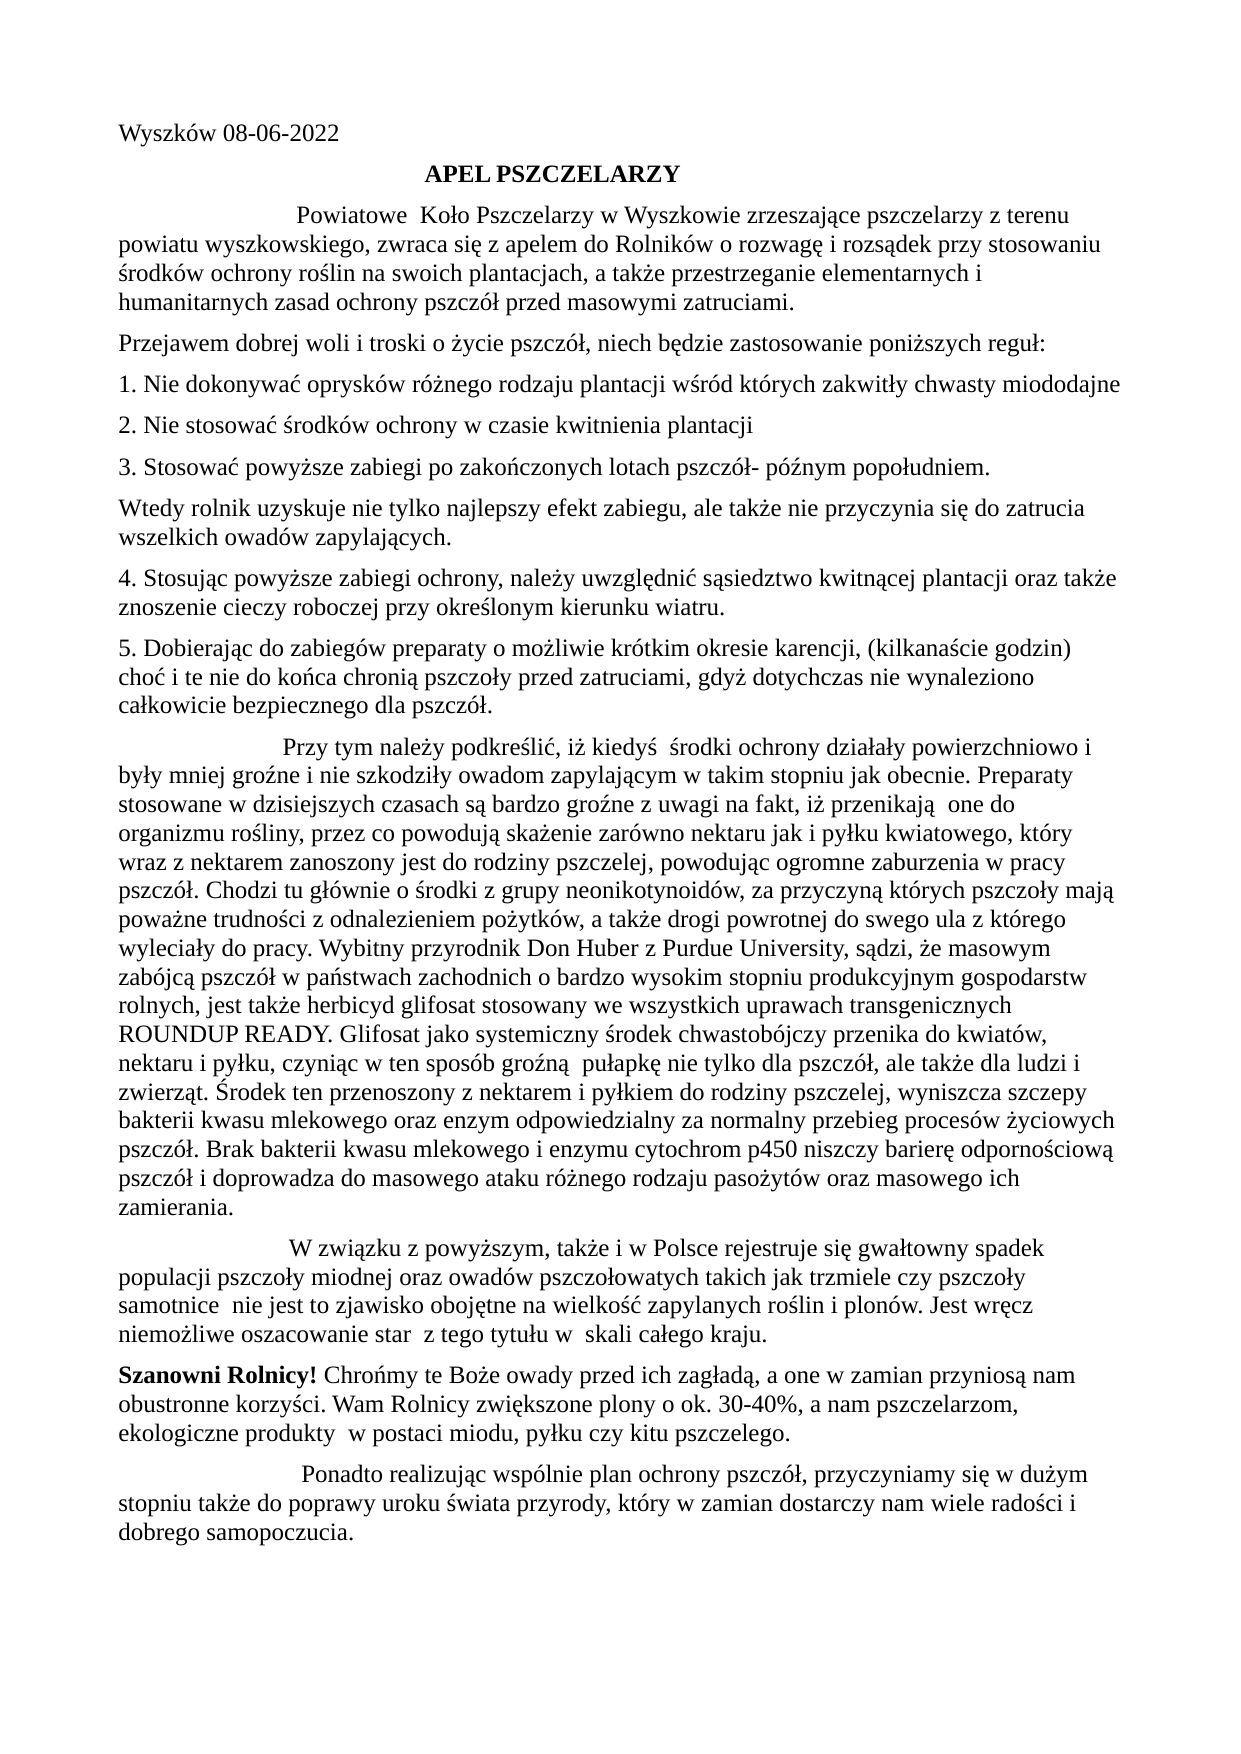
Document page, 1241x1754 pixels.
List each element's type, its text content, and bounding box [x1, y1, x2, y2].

text APEL PSZCZELARZY [118, 159, 1122, 188]
text 5. Dobierając do zabiegów preparaty o możliwie krótkim okresie karencji, (kilkanaście godzin) choć i te nie do końca chronią pszczoły przed zatruciami, gdyż dotychczas nie wynaleziono całkowicie bezpiecznego dla pszczół. [118, 633, 1122, 719]
text 1. Nie dokonywać oprysków różnego rodzaju plantacji wśród których zakwitły chwasty miododajne [118, 369, 1122, 398]
text Przy tym należy podkreślić, iż kiedyś środki ochrony działały powierzchniowo i były mniej groźne i nie szkodziły owadom zapylającym w takim stopniu jak obecnie. Preparaty stosowane w dzisiejszych czasach są bardzo groźne z uwagi na fakt, iż przenikają one do organizmu rośliny, przez co powodują skażenie zarówno nektaru jak i pyłku kwiatowego, który wraz z nektarem zanoszony jest do rodziny pszczelej, powodując ogromne zaburzenia w pracy pszczół. Chodzi tu głównie o środki z grupy neonikotynoidów, za przyczyną których pszczoły mają poważne trudności z odnalezieniem pożytków, a także drogi powrotnej do swego ula z którego wyleciały do pracy. Wybitny przyrodnik Don Huber z Purdue University, sądzi, że masowym zabójcą pszczół w państwach zachodnich o bardzo wysokim stopniu produkcyjnym gospodarstw rolnych, jest także herbicyd glifosat stosowany we wszystkich uprawach transgenicznych ROUNDUP READY. Glifosat jako systemiczny środek chwastobójczy przenika do kwiatów, nektaru i pyłku, czyniąc w ten sposób groźną pułapkę nie tylko dla pszczół, ale także dla ludzi i zwierząt. Środek ten przenoszony z nektarem i pyłkiem do rodziny pszczelej, wyniszcza szczepy bakterii kwasu mlekowego oraz enzym odpowiedzialny za normalny przebieg procesów życiowych pszczół. Brak bakterii kwasu mlekowego i enzymu cytochrom p450 niszczy barierę odpornościową pszczół i doprowadza do masowego ataku różnego rodzaju pasożytów oraz masowego ich zamierania. [118, 732, 1122, 1221]
text Szanowni Rolnicy! Chrońmy te Boże owady przed ich zagładą, a one w zamian przyniosą nam obustronne korzyści. Wam Rolnicy zwiększone plony o ok. 30-40%, a nam pszczelarzom, ekologiczne produkty w postaci miodu, pyłku czy kitu pszczelego. [118, 1361, 1122, 1447]
text Wyszków 08-06-2022 [118, 118, 1122, 147]
text W związku z powyższym, także i w Polsce rejestruje się gwałtowny spadek populacji pszczoły miodnej oraz owadów pszczołowatych takich jak trzmiele czy pszczoły samotnice nie jest to zjawisko obojętne na wielkość zapylanych roślin i plonów. Jest wręcz niemożliwe oszacowanie star z tego tytułu w skali całego kraju. [118, 1233, 1122, 1348]
text 3. Stosować powyższe zabiegi po zakończonych lotach pszczół- późnym popołudniem. [118, 452, 1122, 481]
text Powiatowe Koło Pszczelarzy w Wyszkowie zrzeszające pszczelarzy z terenu powiatu wyszkowskiego, zwraca się z apelem do Rolników o rozwagę i rozsądek przy stosowaniu środków ochrony roślin na swoich plantacjach, a także przestrzeganie elementarnych i humanitarnych zasad ochrony pszczół przed masowymi zatruciami. [118, 201, 1122, 316]
text Przejawem dobrej woli i troski o życie pszczół, niech będzie zastosowanie poniższych reguł: [118, 328, 1122, 357]
text Ponadto realizując wspólnie plan ochrony pszczół, przyczyniamy się w dużym stopniu także do poprawy uroku świata przyrody, który w zamian dostarczy nam wiele radości i dobrego samopoczucia. [118, 1459, 1122, 1546]
text Wtedy rolnik uzyskuje nie tylko najlepszy efekt zabiegu, ale także nie przyczynia się do zatrucia wszelkich owadów zapylających. [118, 493, 1122, 551]
text 2. Nie stosować środków ochrony w czasie kwitnienia plantacji [118, 411, 1122, 439]
text 4. Stosując powyższe zabiegi ochrony, należy uwzględnić sąsiedztwo kwitnącej plantacji oraz także znoszenie cieczy roboczej przy określonym kierunku wiatru. [118, 563, 1122, 621]
